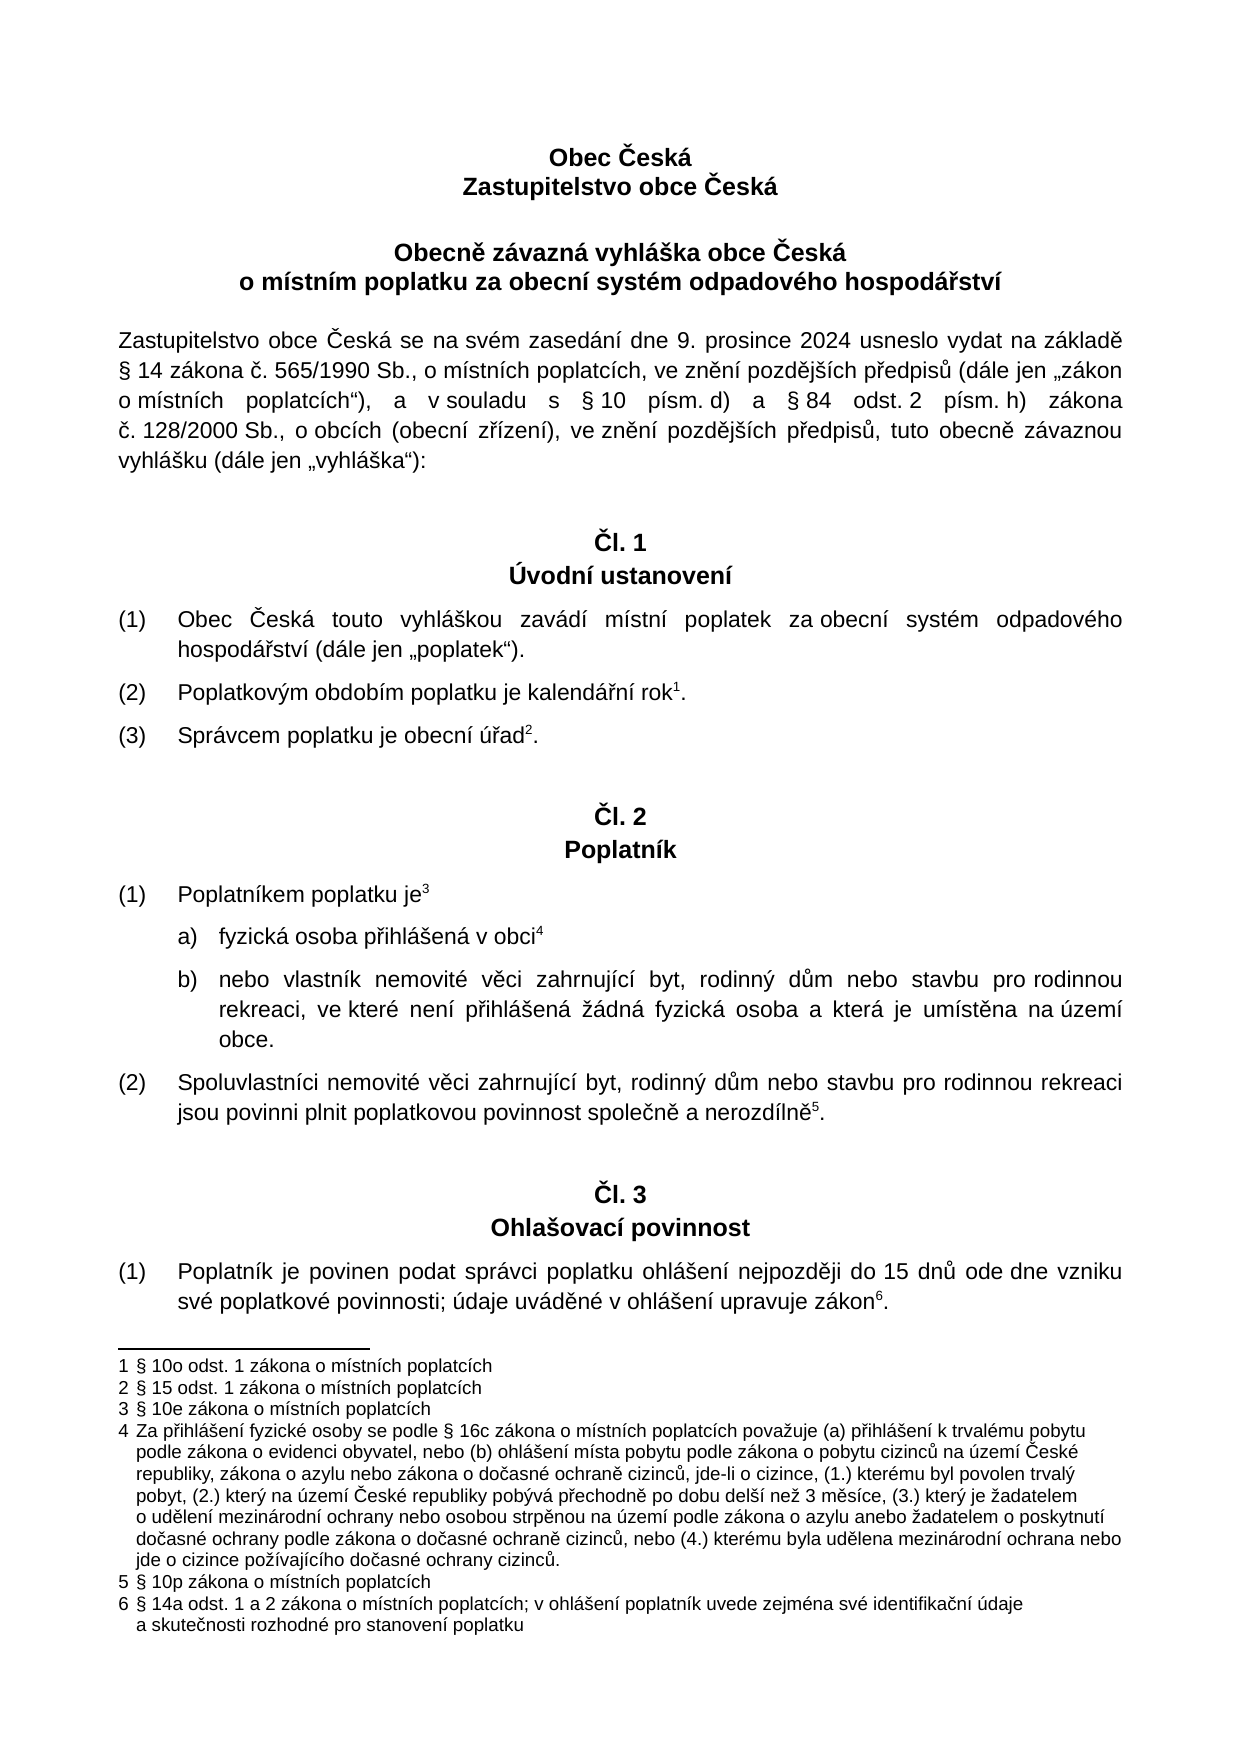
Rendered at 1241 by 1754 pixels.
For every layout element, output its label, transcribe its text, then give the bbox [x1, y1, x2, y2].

list Poplatník je povinen podat správci poplatku ohlášení nejpozději do 15 dnů ode dne vzniku své poplatkové povinnosti; údaje uváděné v ohlášení upravuje zákon. [118, 1258, 1122, 1315]
title Obec Česká Zastupitelstvo obce Česká [118, 143, 1122, 201]
list fyzická osoba přihlášená v obci [177, 923, 1122, 950]
subtitle Čl. 2 Poplatník [118, 802, 1122, 864]
list § 10o odst. 1 zákona o místních poplatcích [118, 1355, 1122, 1377]
list Poplatkovým obdobím poplatku je kalendářní rok. [118, 679, 1122, 706]
text Zastupitelstvo obce Česká se na svém zasedání dne 9. prosince 2024 usneslo vydat na základě § 14 zákona č. 565/1990 Sb., o místních poplatcích, ve znění pozdějších předpisů (dále jen „zákon o místních poplatcích“), a v souladu s § 10 písm. d) a § 84 odst. 2 písm. h) zákona č. 128/2000 Sb., o obcích (obecní zřízení), ve znění pozdějších předpisů, tuto obecně závaznou vyhlášku (dále jen „vyhláška“): [118, 327, 1122, 474]
list Poplatníkem poplatku je [118, 881, 1122, 907]
list § 10p zákona o místních poplatcích [118, 1571, 1122, 1592]
list nebo vlastník nemovité věci zahrnující byt, rodinný dům nebo stavbu pro rodinnou rekreaci, ve které není přihlášená žádná fyzická osoba a která je umístěna na území obce. [177, 966, 1122, 1053]
list Spoluvlastníci nemovité věci zahrnující byt, rodinný dům nebo stavbu pro rodinnou rekreaci jsou povinni plnit poplatkovou povinnost společně a nerozdílně. [118, 1069, 1122, 1126]
list Obec Česká touto vyhláškou zavádí místní poplatek za obecní systém odpadového hospodářství (dále jen „poplatek“). [118, 606, 1122, 663]
list Za přihlášení fyzické osoby se podle § 16c zákona o místních poplatcích považuje (a) přihlášení k trvalému pobytu podle zákona o evidenci obyvatel, nebo (b) ohlášení místa pobytu podle zákona o pobytu cizinců na území České republiky, zákona o azylu nebo zákona o dočasné ochraně cizinců, jde-li o cizince, (1.) kterému byl povolen trvalý pobyt, (2.) který na území České republiky pobývá přechodně po dobu delší než 3 měsíce, (3.) který je žadatelem o udělení mezinárodní ochrany nebo osobou strpěnou na území podle zákona o azylu anebo žadatelem o poskytnutí dočasné ochrany podle zákona o dočasné ochraně cizinců, nebo (4.) kterému byla udělena mezinárodní ochrana nebo jde o cizince požívajícího dočasné ochrany cizinců. [118, 1420, 1122, 1571]
list § 14a odst. 1 a 2 zákona o místních poplatcích; v ohlášení poplatník uvede zejména své identifikační údaje a skutečnosti rozhodné pro stanovení poplatku [118, 1592, 1122, 1635]
subtitle Obecně závazná vyhláška obce Česká o místním poplatku za obecní systém odpadového hospodářství [118, 238, 1122, 295]
list Správcem poplatku je obecní úřad. [118, 722, 1122, 748]
subtitle Čl. 3 Ohlašovací povinnost [118, 1179, 1122, 1241]
list § 15 odst. 1 zákona o místních poplatcích [118, 1377, 1122, 1398]
list § 10e zákona o místních poplatcích [118, 1398, 1122, 1420]
subtitle Čl. 1 Úvodní ustanovení [118, 528, 1122, 589]
